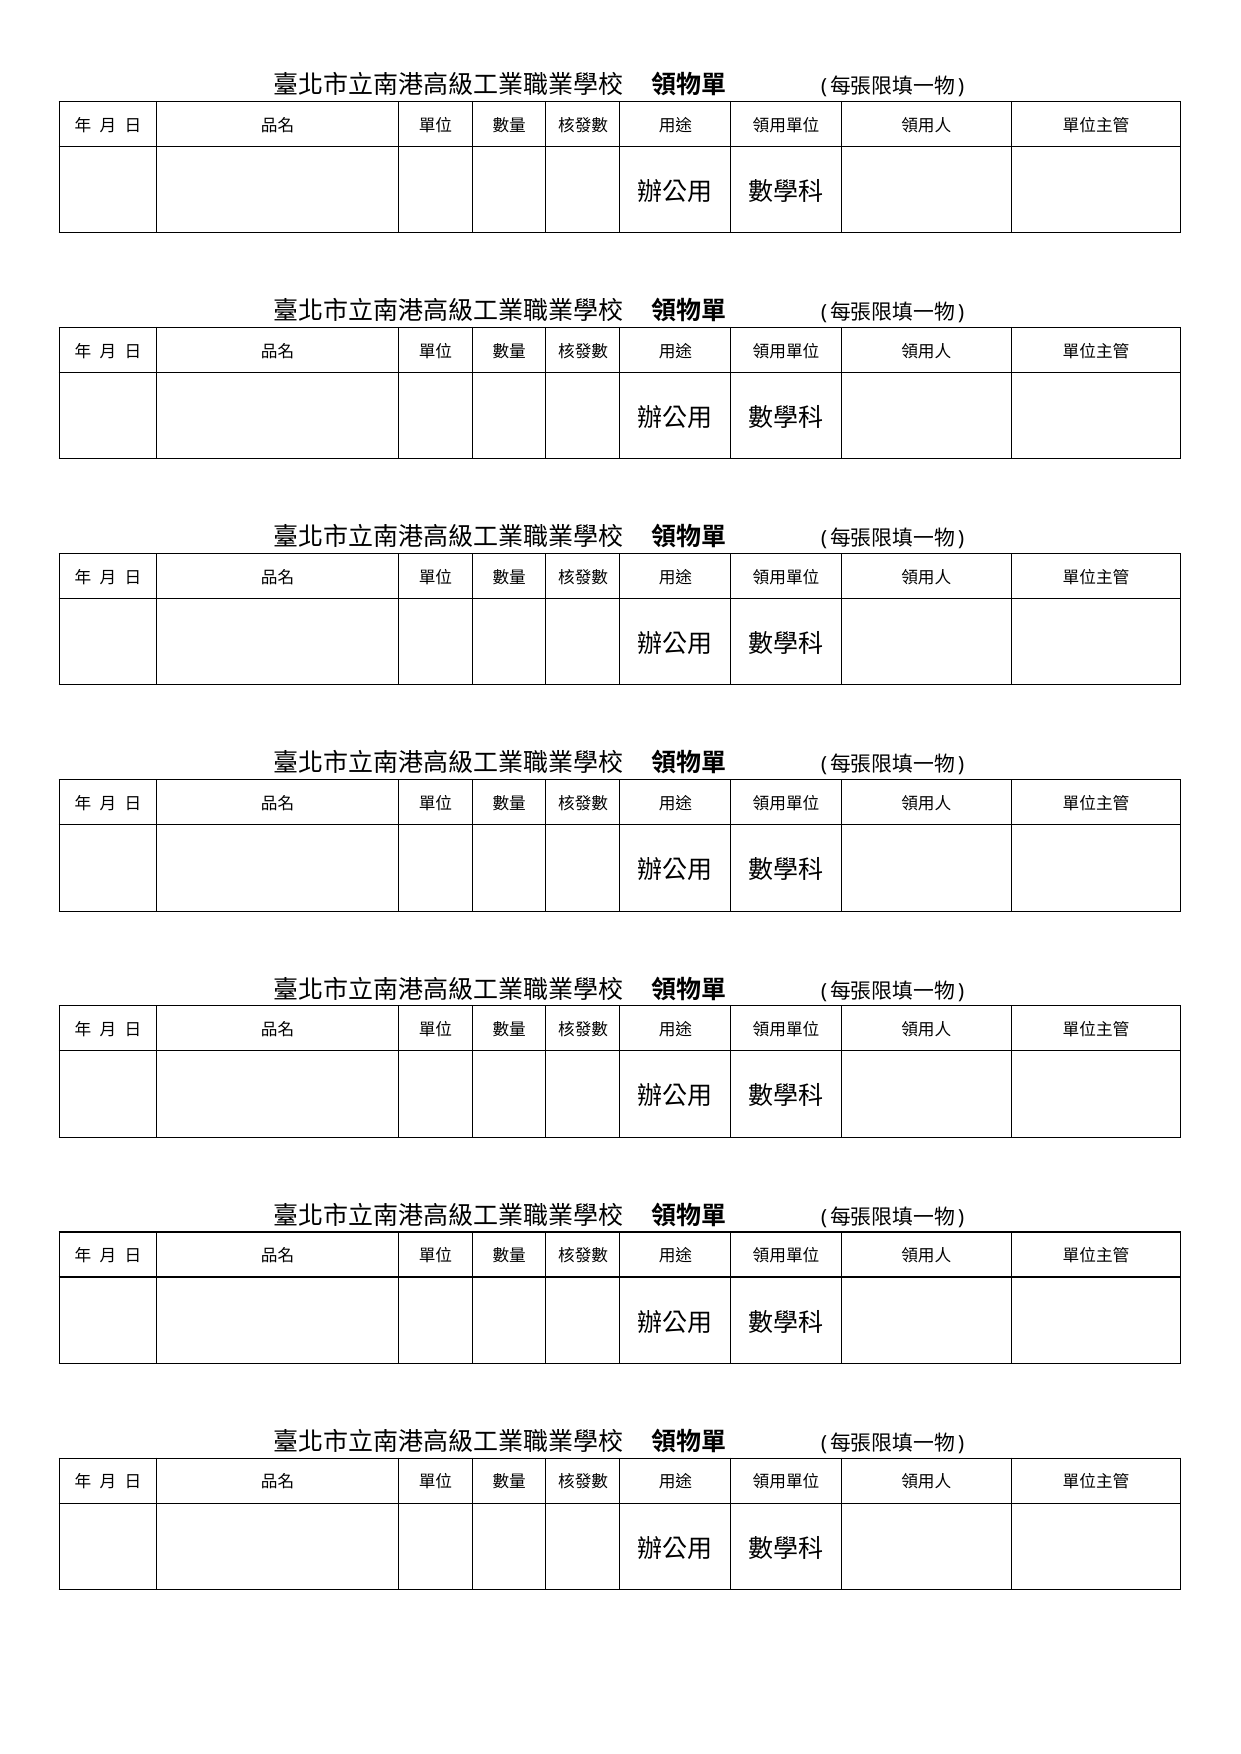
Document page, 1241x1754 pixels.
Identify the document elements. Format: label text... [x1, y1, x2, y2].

table_header 用途 [620, 554, 730, 598]
table_cell [60, 147, 156, 232]
table_cell [399, 1278, 472, 1363]
table_cell [546, 373, 619, 458]
table_cell [546, 1278, 619, 1363]
text 臺北市立南港高級工業職業學校 領物單 (每張限填一物) [59, 64, 1181, 101]
table_header 核發數 [546, 780, 619, 824]
table_header 領用單位 [731, 1233, 841, 1276]
table_cell 數學科 [731, 825, 841, 911]
table_header 年 月 日 [60, 102, 156, 146]
table_cell [1012, 373, 1180, 458]
table_cell [60, 373, 156, 458]
table_header 單位主管 [1012, 780, 1180, 824]
table_header 年 月 日 [60, 780, 156, 824]
table_cell 數學科 [731, 147, 841, 232]
table_header 單位主管 [1012, 1233, 1180, 1276]
table_cell [399, 147, 472, 232]
table_cell [157, 373, 398, 458]
table_cell [842, 1504, 1011, 1589]
table_cell [473, 1051, 545, 1137]
table_header 單位主管 [1012, 328, 1180, 372]
table_cell [842, 373, 1011, 458]
table_header 用途 [620, 1459, 730, 1502]
table_header 用途 [620, 328, 730, 372]
table_cell 數學科 [731, 1504, 841, 1589]
table_header 領用單位 [731, 1006, 841, 1050]
table_header 領用單位 [731, 1459, 841, 1502]
table_cell [399, 1051, 472, 1137]
table_header 單位 [399, 1459, 472, 1502]
table_cell [473, 1278, 545, 1363]
table_header 領用單位 [731, 102, 841, 146]
table_header 領用人 [842, 1006, 1011, 1050]
table_header 品名 [157, 328, 398, 372]
table_cell [1012, 825, 1180, 911]
table_header 領用人 [842, 328, 1011, 372]
table_cell [60, 1504, 156, 1589]
table_cell 數學科 [731, 1278, 841, 1363]
text 臺北市立南港高級工業職業學校 領物單 (每張限填一物) [59, 1195, 1181, 1231]
table_cell 數學科 [731, 599, 841, 684]
table_cell 數學科 [731, 1051, 841, 1137]
table_header 數量 [473, 1459, 545, 1502]
table_cell [399, 373, 472, 458]
table_cell [842, 1051, 1011, 1137]
table_cell [157, 1278, 398, 1363]
table_cell [546, 825, 619, 911]
table_header 單位主管 [1012, 102, 1180, 146]
table_cell [157, 1051, 398, 1137]
table_cell [399, 825, 472, 911]
table_cell 辦公用 [620, 599, 730, 684]
table_cell [60, 1051, 156, 1137]
table_header 單位 [399, 1233, 472, 1276]
table_header 核發數 [546, 1233, 619, 1276]
table_cell [157, 147, 398, 232]
table_cell [1012, 1278, 1180, 1363]
table_header 用途 [620, 780, 730, 824]
table_cell [157, 599, 398, 684]
table_cell [842, 825, 1011, 911]
table_cell 辦公用 [620, 1051, 730, 1137]
table_cell [473, 373, 545, 458]
table_cell [546, 147, 619, 232]
table_header 數量 [473, 1233, 545, 1276]
table_header 領用人 [842, 102, 1011, 146]
table_header 年 月 日 [60, 554, 156, 598]
text 臺北市立南港高級工業職業學校 領物單 (每張限填一物) [59, 291, 1181, 327]
table_cell [60, 1278, 156, 1363]
table_header 品名 [157, 1233, 398, 1276]
table_header 領用人 [842, 554, 1011, 598]
table_cell [157, 825, 398, 911]
table_header 用途 [620, 1233, 730, 1276]
table_cell 辦公用 [620, 825, 730, 911]
table_cell [1012, 1051, 1180, 1137]
table_header 品名 [157, 102, 398, 146]
table_header 年 月 日 [60, 1233, 156, 1276]
table_cell 辦公用 [620, 1504, 730, 1589]
text 臺北市立南港高級工業職業學校 領物單 (每張限填一物) [59, 517, 1181, 553]
table_cell [546, 599, 619, 684]
table_header 核發數 [546, 102, 619, 146]
table_cell [157, 1504, 398, 1589]
table_header 核發數 [546, 554, 619, 598]
table_cell [473, 147, 545, 232]
table_header 品名 [157, 1006, 398, 1050]
table_header 核發數 [546, 328, 619, 372]
table_cell 辦公用 [620, 1278, 730, 1363]
table_cell 數學科 [731, 373, 841, 458]
table_header 單位主管 [1012, 1006, 1180, 1050]
table_header 數量 [473, 1006, 545, 1050]
table_header 用途 [620, 102, 730, 146]
table_header 數量 [473, 780, 545, 824]
table_cell [60, 825, 156, 911]
table_cell [473, 825, 545, 911]
table_header 單位 [399, 1006, 472, 1050]
table_header 單位 [399, 554, 472, 598]
table_cell [546, 1051, 619, 1137]
table_cell [546, 1504, 619, 1589]
text 臺北市立南港高級工業職業學校 領物單 (每張限填一物) [59, 969, 1181, 1005]
table_header 單位 [399, 328, 472, 372]
table_header 數量 [473, 328, 545, 372]
table_header 領用人 [842, 1233, 1011, 1276]
table_cell [842, 147, 1011, 232]
table_cell [473, 599, 545, 684]
table_cell [60, 599, 156, 684]
table_header 數量 [473, 554, 545, 598]
table_cell [399, 1504, 472, 1589]
table_cell 辦公用 [620, 373, 730, 458]
table_header 品名 [157, 554, 398, 598]
table_header 單位主管 [1012, 554, 1180, 598]
table_header 領用單位 [731, 328, 841, 372]
table_header 單位主管 [1012, 1459, 1180, 1502]
table_header 年 月 日 [60, 1006, 156, 1050]
table_header 品名 [157, 1459, 398, 1502]
table_header 年 月 日 [60, 328, 156, 372]
table_cell [1012, 1504, 1180, 1589]
table_cell [399, 599, 472, 684]
table_cell [473, 1504, 545, 1589]
table_header 領用人 [842, 1459, 1011, 1502]
table_header 核發數 [546, 1006, 619, 1050]
table_cell [1012, 599, 1180, 684]
table_header 領用單位 [731, 554, 841, 598]
table_header 領用人 [842, 780, 1011, 824]
table_cell [842, 1278, 1011, 1363]
table_header 品名 [157, 780, 398, 824]
table_header 數量 [473, 102, 545, 146]
table_cell 辦公用 [620, 147, 730, 232]
table_header 單位 [399, 102, 472, 146]
table_header 用途 [620, 1006, 730, 1050]
table_cell [842, 599, 1011, 684]
text 臺北市立南港高級工業職業學校 領物單 (每張限填一物) [59, 743, 1181, 779]
table_header 領用單位 [731, 780, 841, 824]
table_cell [1012, 147, 1180, 232]
text 臺北市立南港高級工業職業學校 領物單 (每張限填一物) [59, 1421, 1181, 1458]
table_header 核發數 [546, 1459, 619, 1502]
table_header 單位 [399, 780, 472, 824]
table_header 年 月 日 [60, 1459, 156, 1502]
